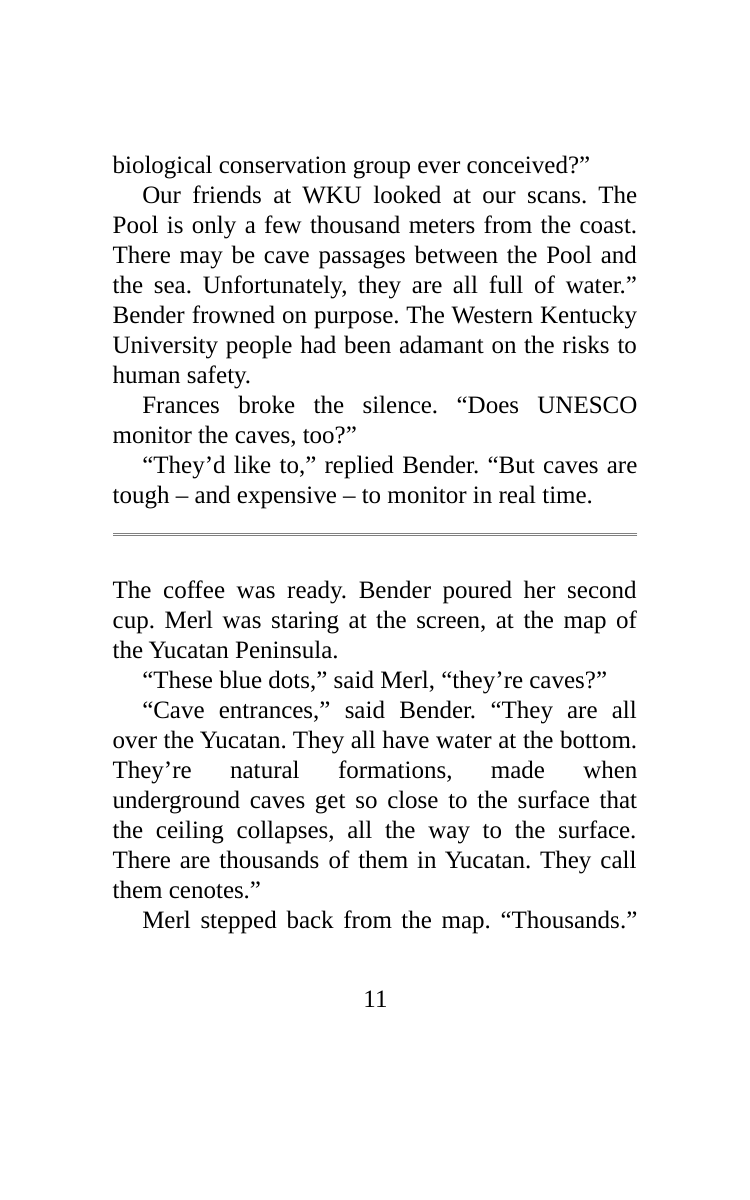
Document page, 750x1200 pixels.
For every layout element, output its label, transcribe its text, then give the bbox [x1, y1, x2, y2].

text Merl stepped back from the map. “Thousands.” [112, 904, 637, 934]
text “They’d like to,” replied Bender. “But caves are tough – and expensive – to monitor in real time. [112, 450, 637, 510]
text The coffee was ready. Bender poured her second cup. Merl was staring at the screen, at the map of the Yucatan Peninsula. [112, 574, 637, 664]
text Frances broke the silence. “Does UNESCO monitor the caves, too?” [112, 390, 637, 450]
text biological conservation group ever conceived?” [112, 150, 637, 180]
text “Cave entrances,” said Bender. “They are all over the Yucatan. They all have water at the bottom. They’re natural formations, made when underground caves get so close to the surface that the ceiling collapses, all the way to the surface. There are thousands of them in Yucatan. They call them cenotes.” [112, 694, 637, 904]
text “These blue dots,” said Merl, “they’re caves?” [112, 664, 637, 694]
text Our friends at WKU looked at our scans. The Pool is only a few thousand meters from the coast. There may be cave passages between the Pool and the sea. Unfortunately, they are all full of water.” Bender frowned on purpose. The Western Kentucky University people had been adamant on the risks to human safety. [112, 180, 637, 390]
